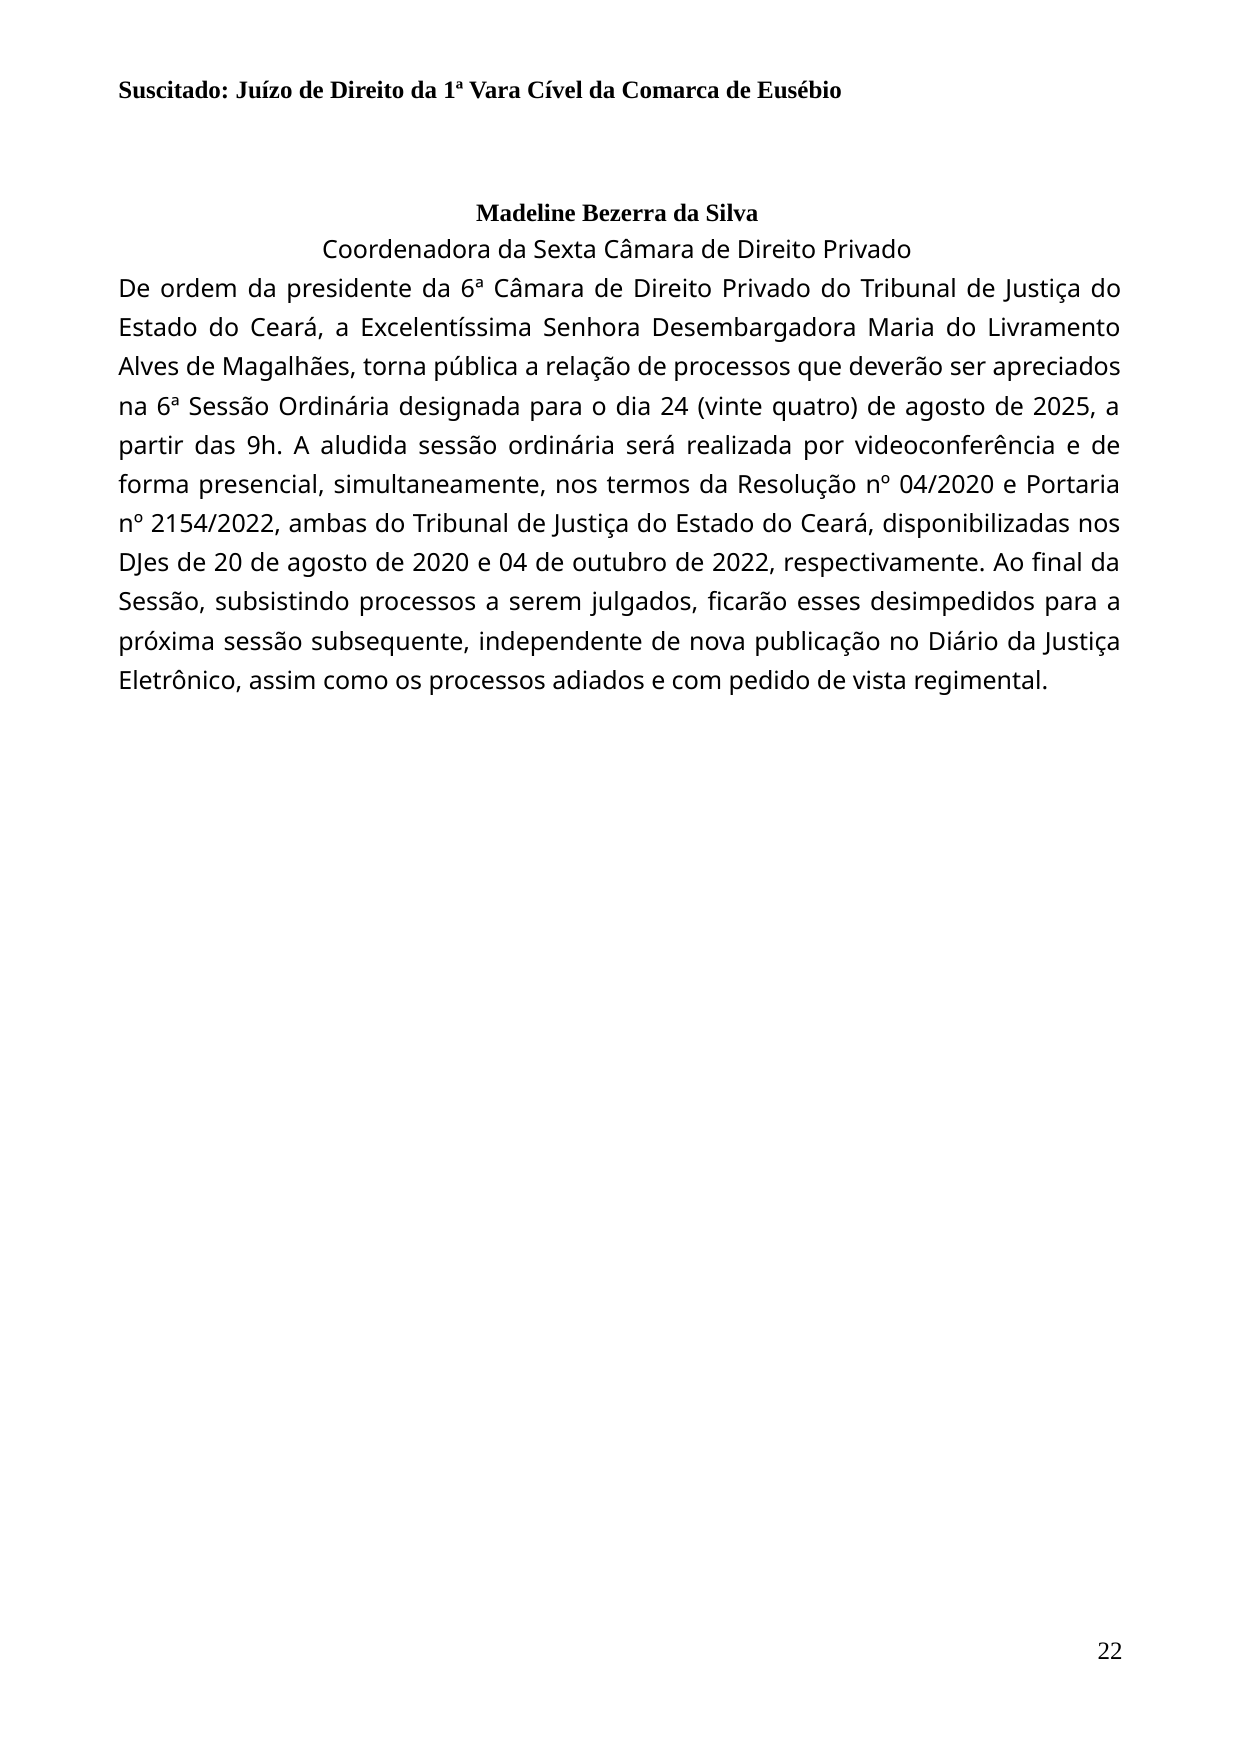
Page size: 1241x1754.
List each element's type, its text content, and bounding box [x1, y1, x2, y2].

text Suscitado: Juízo de Direito da 1ª Vara Cível da Comarca de Eusébio [118, 75, 1122, 104]
text De ordem da presidente da 6ª Câmara de Direito Privado do Tribunal de Justiça do Estado do Ceará, a Excelentíssima Senhora Desembargadora Maria do Livramento Alves de Magalhães, torna pública a relação de processos que deverão ser apreciados na 6ª Sessão Ordinária designada para o dia 24 (vinte quatro) de agosto de 2025, a partir das 9h. A aludida sessão ordinária será realizada por videoconferência e de forma presencial, simultaneamente, nos termos da Resolução nº 04/2020 e Portaria nº 2154/2022, ambas do Tribunal de Justiça do Estado do Ceará, disponibilizadas nos DJes de 20 de agosto de 2020 e 04 de outubro de 2022, respectivamente. Ao final da Sessão, subsistindo processos a serem julgados, ficarão esses desimpedidos para a próxima sessão subsequente, independente de nova publicação no Diário da Justiça Eletrônico, assim como os processos adiados e com pedido de vista regimental. [118, 271, 1122, 696]
text Coordenadora da Sexta Câmara de Direito Privado [118, 232, 1122, 266]
text Madeline Bezerra da Silva [118, 198, 1122, 227]
